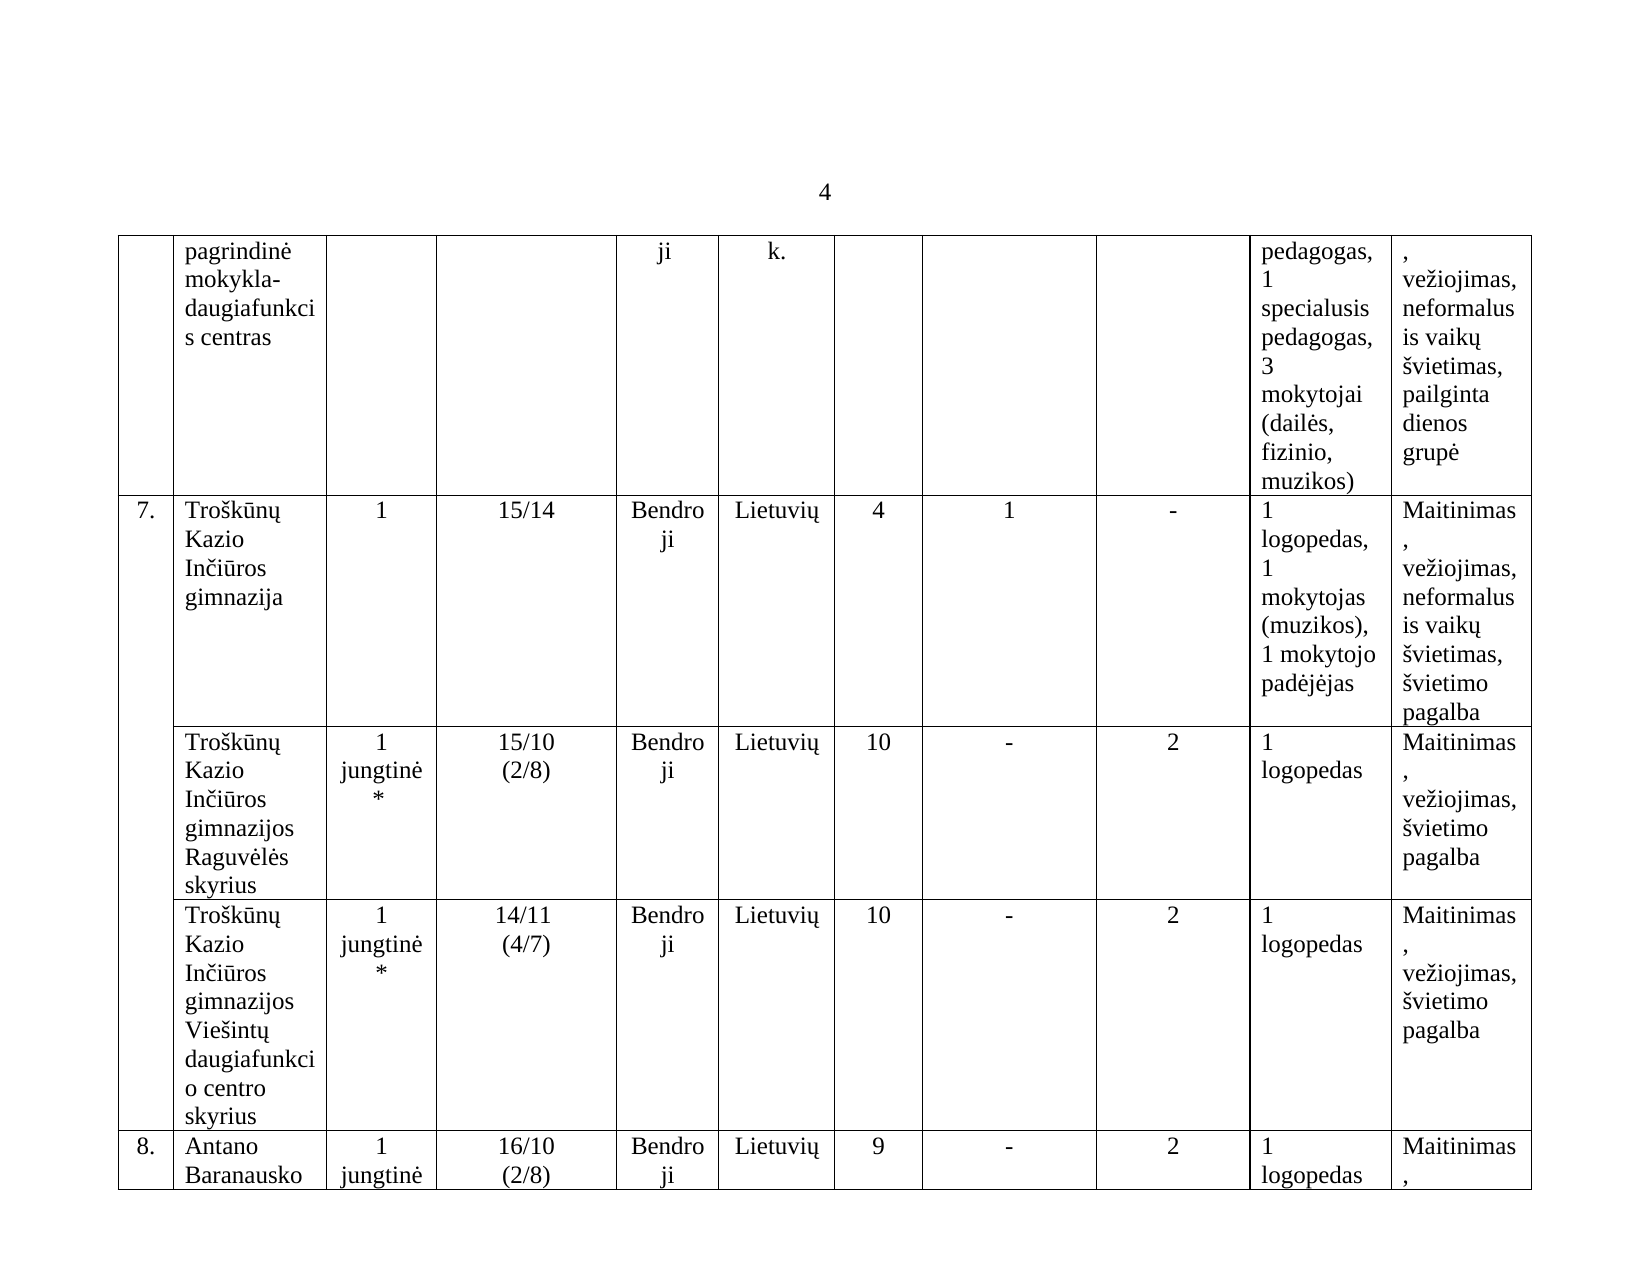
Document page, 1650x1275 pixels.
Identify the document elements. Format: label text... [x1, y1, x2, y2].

table_cell - [923, 727, 1096, 899]
table_cell 2 [1097, 900, 1249, 1130]
table_cell [835, 236, 922, 494]
table_cell 10 [835, 727, 922, 899]
table_cell [119, 236, 173, 494]
table_cell 8. [119, 1131, 173, 1189]
table_cell Lietuvių [719, 1131, 834, 1189]
table_cell 15/14 [437, 496, 616, 726]
table_cell Maitinimas, [1392, 1131, 1531, 1189]
table_cell 1 [923, 496, 1096, 726]
table_cell 15/10 (2/8) [437, 727, 616, 899]
table_cell Antano Baranausko [174, 1131, 326, 1189]
table_cell 1 jungtinė* [327, 727, 436, 899]
table_cell - [1097, 496, 1249, 726]
table_cell Troškūnų Kazio Inčiūros gimnazijos Raguvėlės skyrius [174, 727, 326, 899]
table_cell Bendroji [617, 496, 718, 726]
table_cell 9 [835, 1131, 922, 1189]
table_cell 1 [327, 496, 436, 726]
table_cell Maitinimas, vežiojimas, neformalusis vaikų švietimas, švietimo pagalba [1392, 496, 1531, 726]
table_cell 14/11 (4/7) [437, 900, 616, 1130]
table_cell k. [719, 236, 834, 494]
table_cell 1 logopedas [1251, 1131, 1391, 1189]
table_cell Maitinimas, vežiojimas, švietimo pagalba [1392, 900, 1531, 1130]
table_cell [327, 236, 436, 494]
table_cell Troškūnų Kazio Inčiūros gimnazijos Viešintų daugiafunkcio centro skyrius [174, 900, 326, 1130]
table_cell 2 [1097, 1131, 1249, 1189]
table_cell , vežiojimas, neformalusis vaikų švietimas, pailginta dienos grupė [1392, 236, 1531, 494]
table_cell [437, 236, 616, 494]
table_cell 16/10 (2/8) [437, 1131, 616, 1189]
table_cell Lietuvių [719, 496, 834, 726]
table_cell Maitinimas, vežiojimas, švietimo pagalba [1392, 727, 1531, 899]
table_cell 7. [119, 496, 173, 1130]
table_cell 1 jungtinė [327, 1131, 436, 1189]
table_cell pedagogas, 1 specialusis pedagogas, 3 mokytojai (dailės, fizinio, muzikos) [1251, 236, 1391, 494]
table_cell Bendroji [617, 727, 718, 899]
table_cell Lietuvių [719, 727, 834, 899]
table_cell - [1097, 236, 1249, 494]
table_cell - [923, 900, 1096, 1130]
table_cell Bendroji [617, 1131, 718, 1189]
table_cell 2 [1097, 727, 1249, 899]
table_cell Bendroji [617, 900, 718, 1130]
table_cell 1 jungtinė* [327, 900, 436, 1130]
table_cell [923, 236, 1096, 494]
table_cell 10 [835, 900, 922, 1130]
table_cell Troškūnų Kazio Inčiūros gimnazija [174, 496, 326, 726]
table_cell 1 logopedas, 1 mokytojas (muzikos), 1 mokytojo padėjėjas [1251, 496, 1391, 726]
table_cell 1 logopedas [1251, 727, 1391, 899]
table_cell pagrindinė mokykla-daugiafunkcis centras [174, 236, 326, 494]
table_cell 4 [835, 496, 922, 726]
table_cell 1 logopedas [1251, 900, 1391, 1130]
table_cell Lietuvių [719, 900, 834, 1130]
table_cell ji [617, 236, 718, 494]
table_cell - [923, 1131, 1096, 1189]
